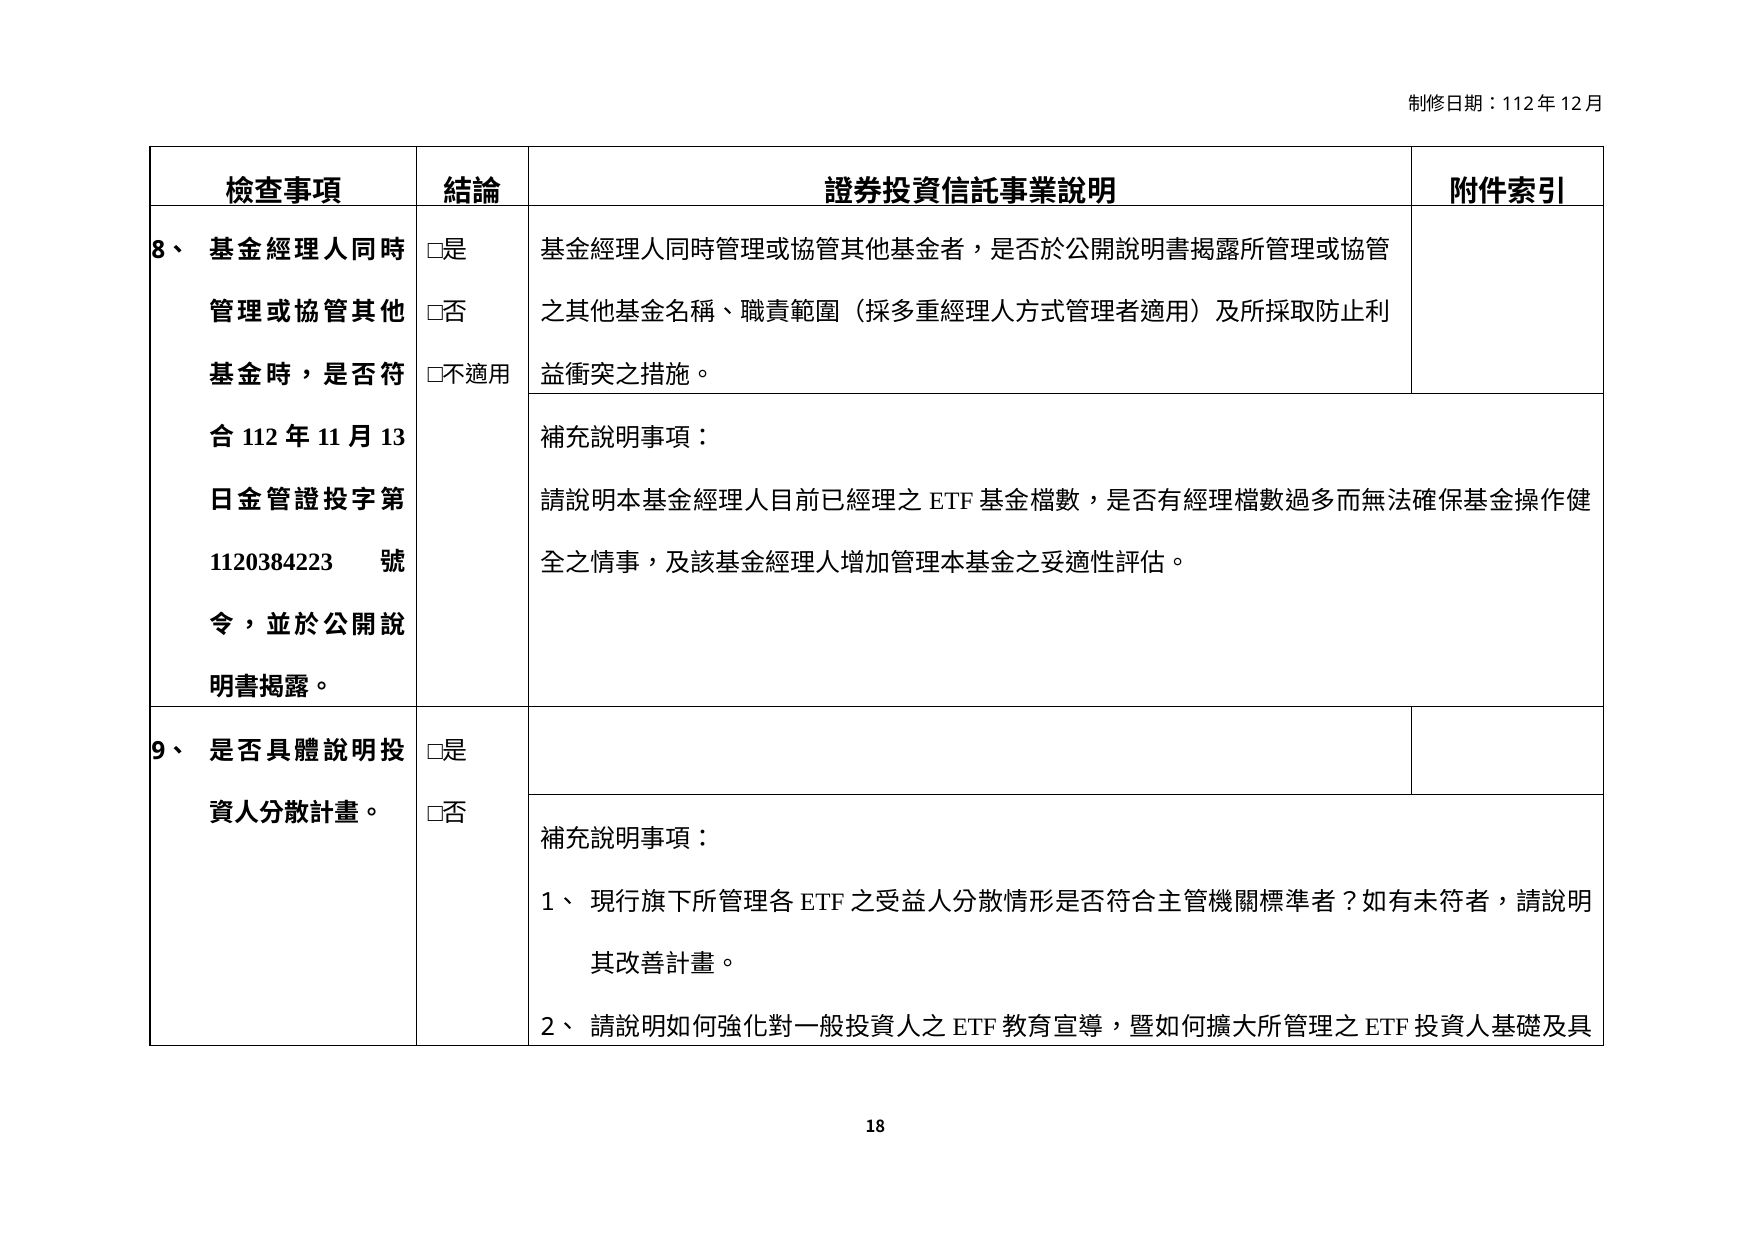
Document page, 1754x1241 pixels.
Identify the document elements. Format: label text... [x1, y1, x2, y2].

table_header 檢查事項 [151, 147, 416, 204]
table_header 證券投資信託事業說明 [529, 147, 1411, 204]
table_cell 基金經理人同時管理或協管其他基金者，是否於公開說明書揭露所管理或協管之其他基金名稱、職責範圍（採多重經理人方式管理者適用）及所採取防止利益衝突之措施。 [529, 206, 1411, 393]
table_cell 基金經理人同時管理或協管其他基金時，是否符合112年11月13日金管證投字第1120384223號令，並於公開說明書揭露。 [151, 206, 416, 706]
table_header 結論 [417, 147, 528, 204]
table_cell [1412, 707, 1603, 794]
table_cell □是 □否 [417, 707, 528, 1045]
table_cell [529, 707, 1411, 794]
table_cell 補充說明事項： 現行旗下所管理各ETF之受益人分散情形是否符合主管機關標準者？如有未符者，請說明其改善計畫。 請說明如何強化對一般投資人之ETF教育宣導，暨如何擴大所管理之ETF投資人基礎及具 [529, 795, 1603, 1045]
table_cell 補充說明事項： 請說明本基金經理人目前已經理之ETF基金檔數，是否有經理檔數過多而無法確保基金操作健全之情事，及該基金經理人增加管理本基金之妥適性評估。 [529, 394, 1603, 706]
table_cell [1412, 206, 1603, 393]
table_cell □是 □否 □不適用 [417, 206, 528, 706]
table_header 附件索引 [1412, 147, 1603, 204]
table_cell 是否具體說明投資人分散計畫。 [151, 707, 416, 1045]
